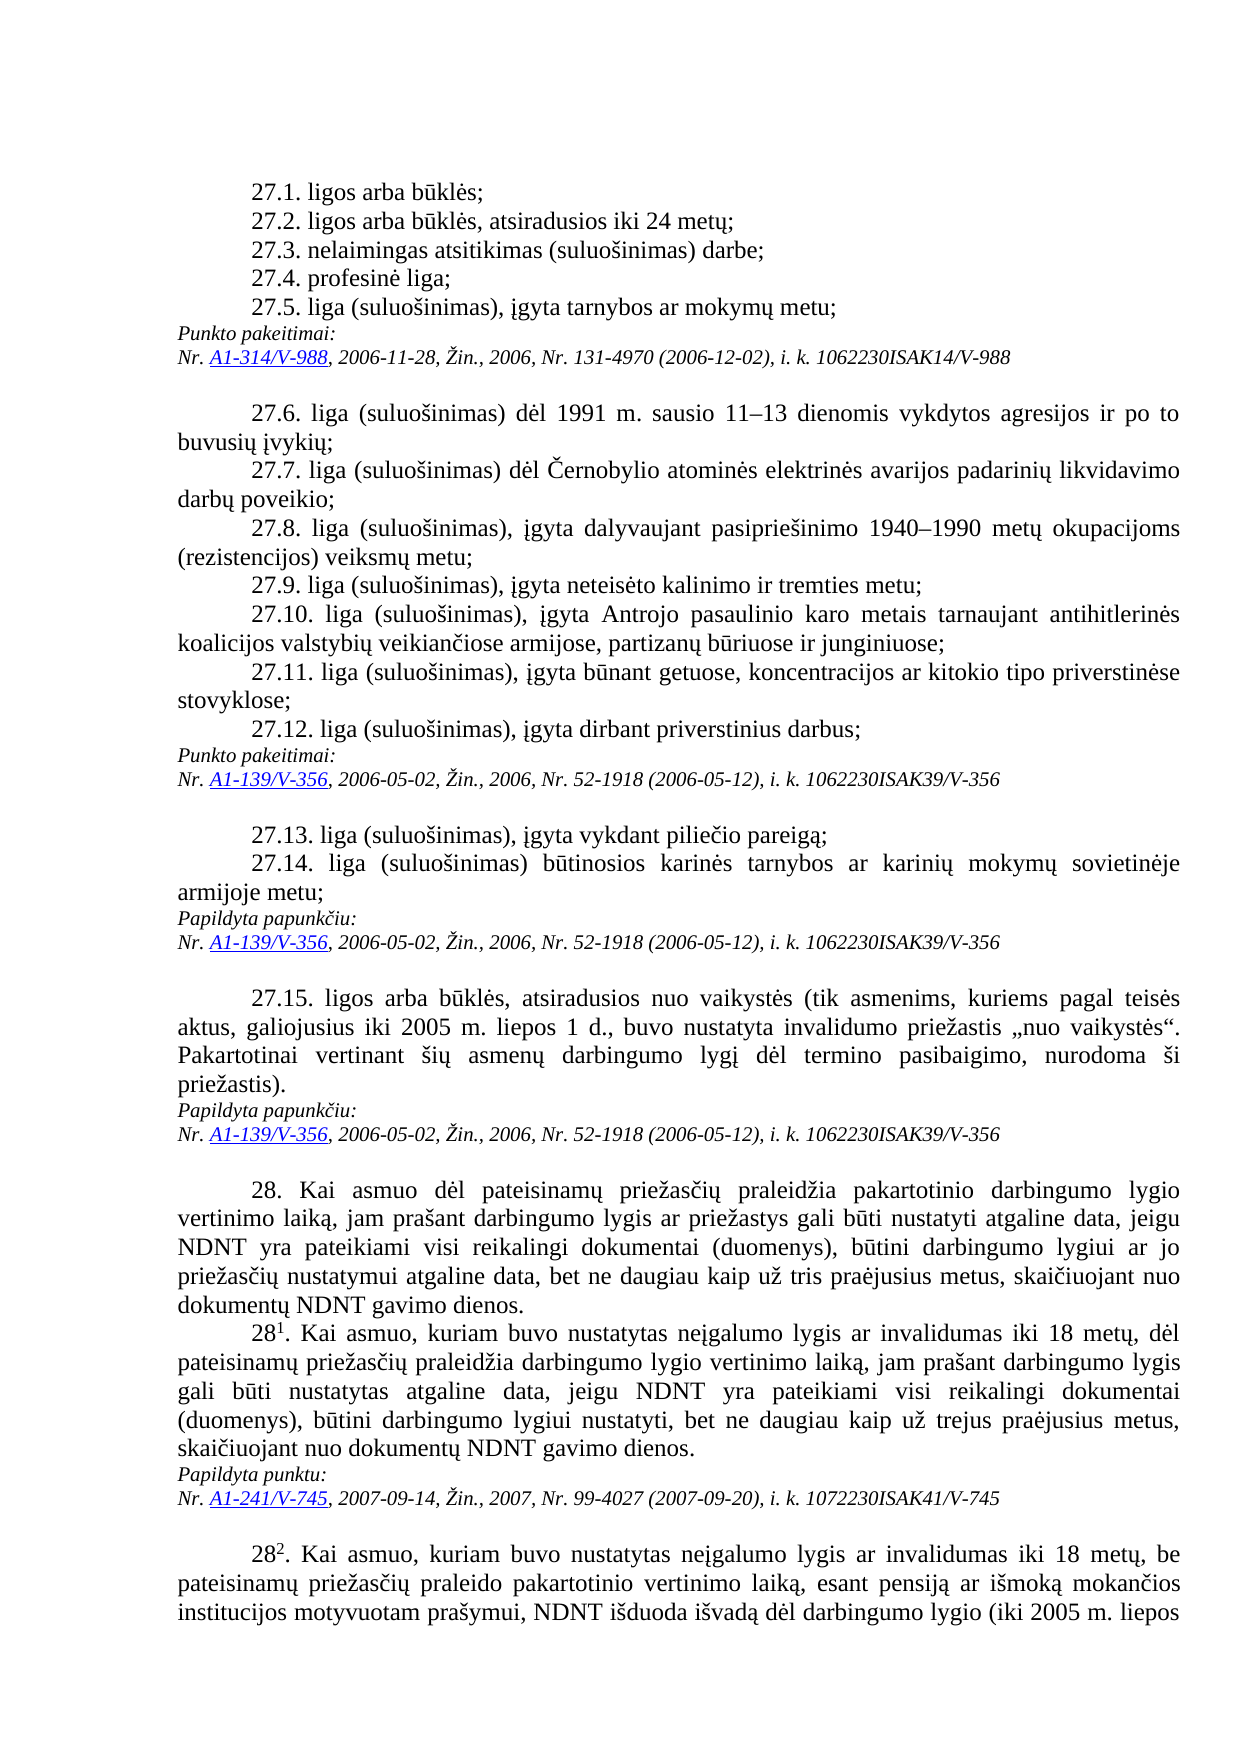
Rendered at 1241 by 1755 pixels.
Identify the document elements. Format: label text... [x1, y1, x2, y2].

text 27.5. liga (suluošinimas), įgyta tarnybos ar mokymų metu; [177, 292, 1181, 321]
text 27.8. liga (suluošinimas), įgyta dalyvaujant pasipriešinimo 1940–1990 metų okupacijoms (rezistencijos) veiksmų metu; [177, 513, 1181, 570]
text 27.2. ligos arba būklės, atsiradusios iki 24 metų; [177, 206, 1181, 235]
text Papildyta punktu: [177, 1462, 1181, 1486]
text 281. Kai asmuo, kuriam buvo nustatytas neįgalumo lygis ar invalidumas iki 18 metų, dėl pateisinamų priežasčių praleidžia darbingumo lygio vertinimo laiką, jam prašant darbingumo lygis gali būti nustatytas atgaline data, jeigu NDNT yra pateikiami visi reikalingi dokumentai (duomenys), būtini darbingumo lygiui nustatyti, bet ne daugiau kaip už trejus praėjusius metus, skaičiuojant nuo dokumentų NDNT gavimo dienos. [177, 1318, 1181, 1462]
text 28. Kai asmuo dėl pateisinamų priežasčių praleidžia pakartotinio darbingumo lygio vertinimo laiką, jam prašant darbingumo lygis ar priežastys gali būti nustatyti atgaline data, jeigu NDNT yra pateikiami visi reikalingi dokumentai (duomenys), būtini darbingumo lygiui ar jo priežasčių nustatymui atgaline data, bet ne daugiau kaip už tris praėjusius metus, skaičiuojant nuo dokumentų NDNT gavimo dienos. [177, 1175, 1181, 1318]
text 27.9. liga (suluošinimas), įgyta neteisėto kalinimo ir tremties metu; [177, 570, 1181, 599]
text Punkto pakeitimai: [177, 321, 1181, 345]
text 27.4. profesinė liga; [177, 263, 1181, 292]
text 27.3. nelaimingas atsitikimas (suluošinimas) darbe; [177, 235, 1181, 263]
text 27.14. liga (suluošinimas) būtinosios karinės tarnybos ar karinių mokymų sovietinėje armijoje metu; [177, 848, 1181, 906]
text Nr. A1-139/V-356, 2006-05-02, Žin., 2006, Nr. 52-1918 (2006-05-12), i. k. 1062230ISAK39/V-356 [177, 767, 1181, 791]
text 282. Kai asmuo, kuriam buvo nustatytas neįgalumo lygis ar invalidumas iki 18 metų, be pateisinamų priežasčių praleido pakartotinio vertinimo laiką, esant pensiją ar išmoką mokančios institucijos motyvuotam prašymui, NDNT išduoda išvadą dėl darbingumo lygio (iki 2005 m. liepos [177, 1539, 1181, 1625]
text Papildyta papunkčiu: [177, 906, 1181, 930]
text 27.11. liga (suluošinimas), įgyta būnant getuose, koncentracijos ar kitokio tipo priverstinėse stovyklose; [177, 657, 1181, 714]
text 27.10. liga (suluošinimas), įgyta Antrojo pasaulinio karo metais tarnaujant antihitlerinės koalicijos valstybių veikiančiose armijose, partizanų būriuose ir junginiuose; [177, 599, 1181, 657]
text Nr. A1-139/V-356, 2006-05-02, Žin., 2006, Nr. 52-1918 (2006-05-12), i. k. 1062230ISAK39/V-356 [177, 1122, 1181, 1146]
text Punkto pakeitimai: [177, 743, 1181, 767]
text Nr. A1-314/V-988, 2006-11-28, Žin., 2006, Nr. 131-4970 (2006-12-02), i. k. 1062230ISAK14/V-988 [177, 345, 1181, 369]
text Nr. A1-139/V-356, 2006-05-02, Žin., 2006, Nr. 52-1918 (2006-05-12), i. k. 1062230ISAK39/V-356 [177, 930, 1181, 954]
text Papildyta papunkčiu: [177, 1098, 1181, 1122]
text 27.15. ligos arba būklės, atsiradusios nuo vaikystės (tik asmenims, kuriems pagal teisės aktus, galiojusius iki 2005 m. liepos 1 d., buvo nustatyta invalidumo priežastis „nuo vaikystės“. Pakartotinai vertinant šių asmenų darbingumo lygį dėl termino pasibaigimo, nurodoma ši priežastis). [177, 983, 1181, 1098]
text 27.1. ligos arba būklės; [177, 177, 1181, 206]
text 27.12. liga (suluošinimas), įgyta dirbant priverstinius darbus; [177, 714, 1181, 743]
text Nr. A1-241/V-745, 2007-09-14, Žin., 2007, Nr. 99-4027 (2007-09-20), i. k. 1072230ISAK41/V-745 [177, 1486, 1181, 1510]
text 27.7. liga (suluošinimas) dėl Černobylio atominės elektrinės avarijos padarinių likvidavimo darbų poveikio; [177, 455, 1181, 513]
text 27.6. liga (suluošinimas) dėl 1991 m. sausio 11–13 dienomis vykdytos agresijos ir po to buvusių įvykių; [177, 398, 1181, 455]
text 27.13. liga (suluošinimas), įgyta vykdant piliečio pareigą; [177, 820, 1181, 848]
